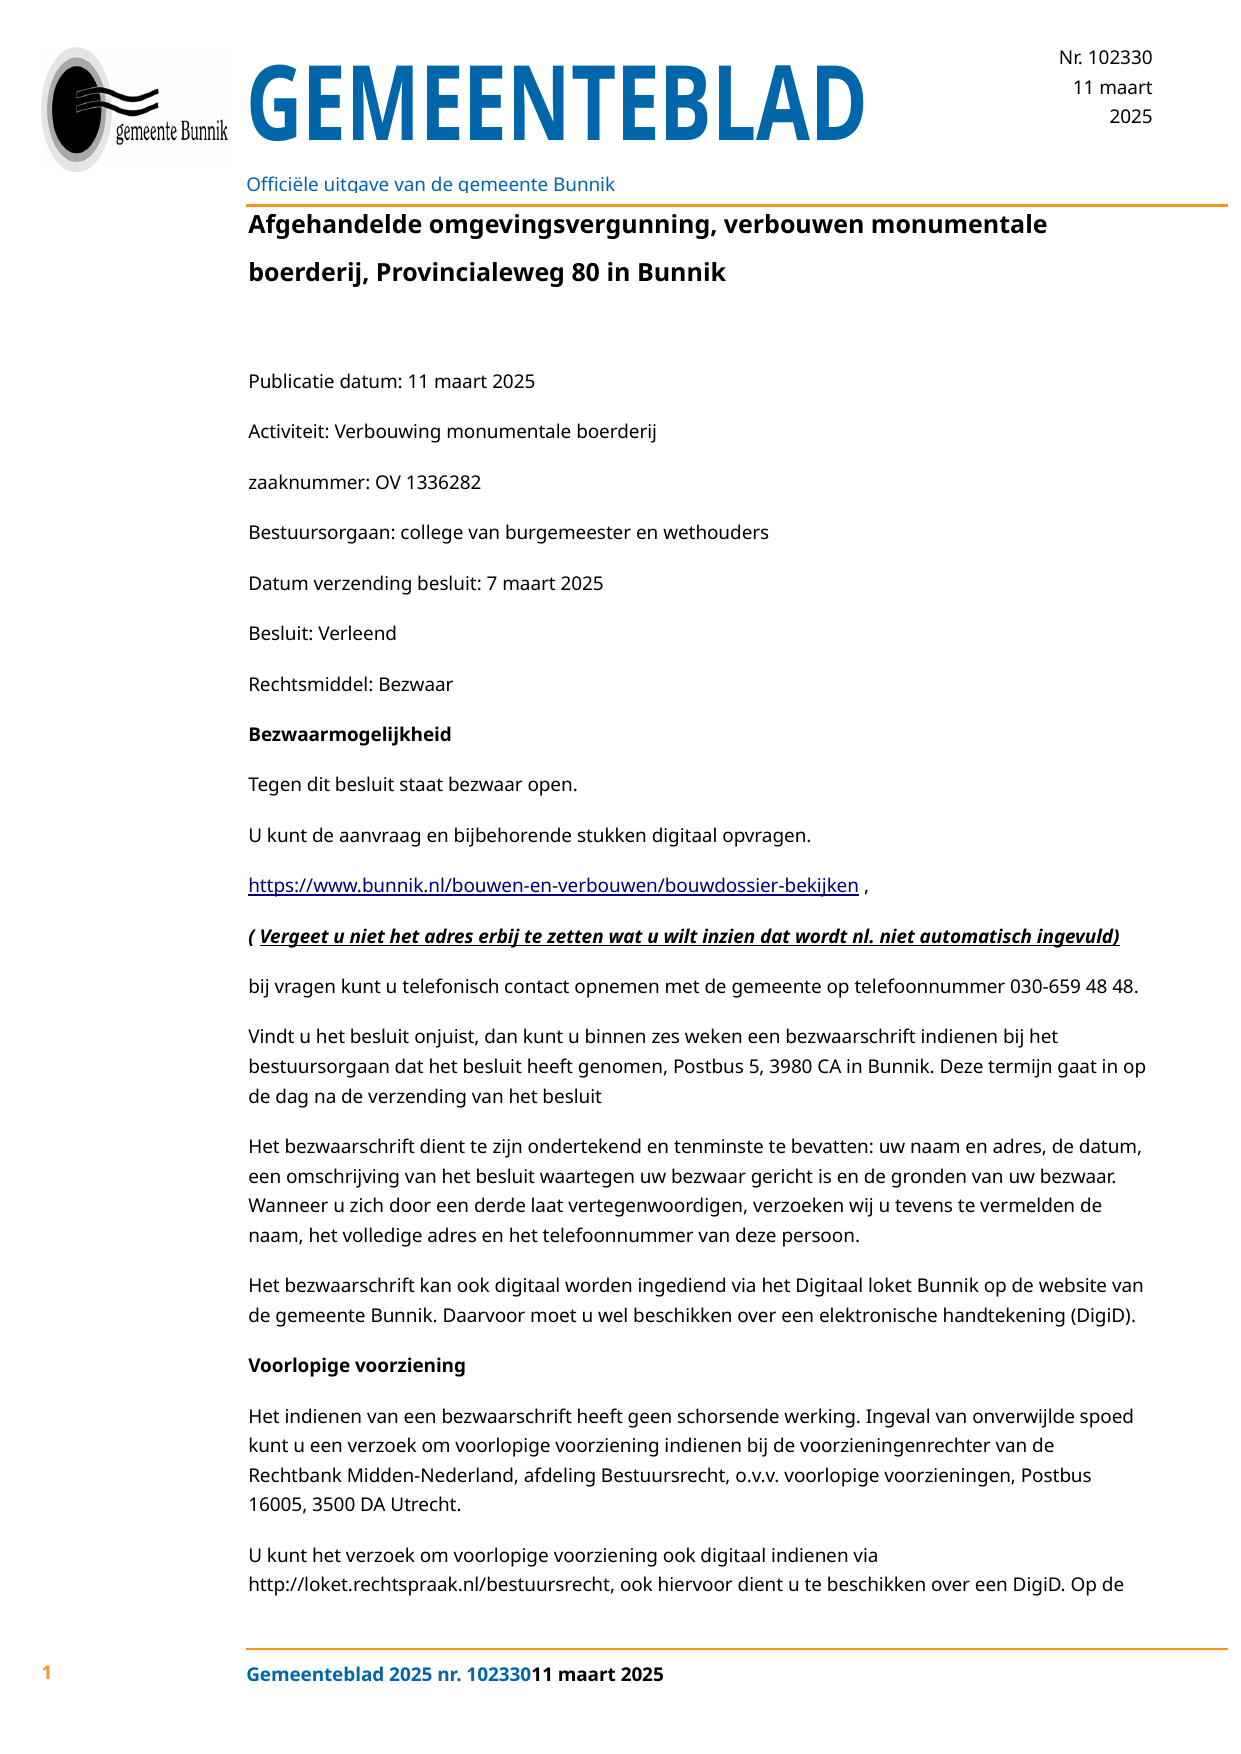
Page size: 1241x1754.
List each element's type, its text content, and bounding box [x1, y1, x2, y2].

text Activiteit: Verbouwing monumentale boerderij [248, 419, 1152, 444]
text Het bezwaarschrift kan ook digitaal worden ingediend via het Digitaal loket Bunnik op de website van de gemeente Bunnik. Daarvoor moet u wel beschikken over een elektronische handtekening (DigiD). [248, 1272, 1152, 1328]
text ( Vergeet u niet het adres erbij te zetten wat u wilt inzien dat wordt nl. niet automatisch ingevuld) [248, 923, 1152, 949]
text Tegen dit besluit staat bezwaar open. [248, 772, 1152, 797]
text Datum verzending besluit: 7 maart 2025 [248, 570, 1152, 596]
text Bestuursorgaan: college van burgemeester en wethouders [248, 519, 1152, 545]
text U kunt het verzoek om voorlopige voorziening ook digitaal indienen via http://loket.rechtspraak.nl/bestuursrecht, ook hiervoor dient u te beschikken over een DigiD. Op de [248, 1542, 1152, 1597]
text Afgehandelde omgevingsvergunning, verbouwen monumentale boerderij, Provincialeweg 80 in Bunnik [248, 207, 1152, 288]
text Rechtsmiddel: Bezwaar [248, 671, 1152, 697]
text zaaknummer: OV 1336282 [248, 469, 1152, 495]
text Het bezwaarschrift dient te zijn ondertekend en tenminste te bevatten: uw naam en adres, de datum, een omschrijving van het besluit waartegen uw bezwaar gericht is en de gronden van uw bezwaar. Wanneer u zich door een derde laat vertegenwoordigen, verzoeken wij u tevens te vermelden de naam, het volledige adres en het telefoonnummer van deze persoon. [248, 1133, 1152, 1248]
text Bezwaarmogelijkheid [248, 721, 1152, 747]
text U kunt de aanvraag en bijbehorende stukken digitaal opvragen. [248, 822, 1152, 848]
picture [41, 47, 231, 172]
text https://www.bunnik.nl/bouwen-en-verbouwen/bouwdossier-bekijken , [248, 872, 1152, 898]
text Besluit: Verleend [248, 620, 1152, 646]
text Voorlopige voorziening [248, 1352, 1152, 1378]
text bij vragen kunt u telefonisch contact opnemen met de gemeente op telefoonnummer 030-659 48 48. [248, 973, 1152, 999]
text Publicatie datum: 11 maart 2025 [248, 368, 1152, 394]
text Het indienen van een bezwaarschrift heeft geen schorsende werking. Ingeval van onverwijlde spoed kunt u een verzoek om voorlopige voorziening indienen bij de voorzieningenrechter van de Rechtbank Midden-Nederland, afdeling Bestuursrecht, o.v.v. voorlopige voorzieningen, Postbus 16005, 3500 DA Utrecht. [248, 1403, 1152, 1517]
text Vindt u het besluit onjuist, dan kunt u binnen zes weken een bezwaarschrift indienen bij het bestuursorgaan dat het besluit heeft genomen, Postbus 5, 3980 CA in Bunnik. Deze termijn gaat in op de dag na de verzending van het besluit [248, 1024, 1152, 1109]
